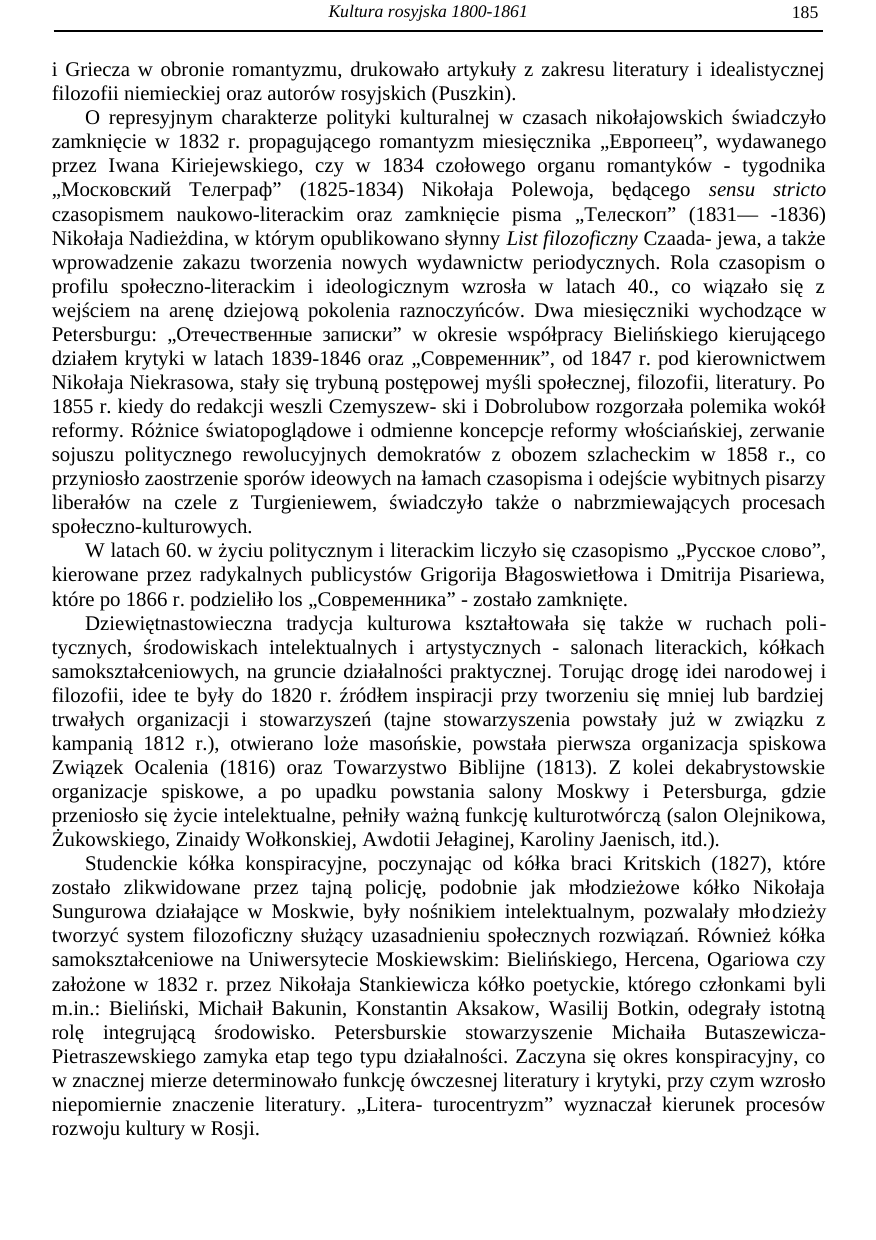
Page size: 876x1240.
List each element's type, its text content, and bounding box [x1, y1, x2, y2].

text Dziewiętnastowieczna tradycja kulturowa kształtowała się także w ruchach poli­tycznych, środowiskach intelektualnych i artystycznych - salonach literackich, kółkach samokształceniowych, na gruncie działalności praktycznej. Torując drogę idei narodo­wej i filozofii, idee te były do 1820 r. źródłem inspiracji przy tworzeniu się mniej lub bardziej trwałych organizacji i stowarzyszeń (tajne stowarzyszenia powstały już w związku z kampanią 1812 r.), otwierano loże masońskie, powstała pierwsza organi­zacja spiskowa Związek Ocalenia (1816) oraz Towarzystwo Biblijne (1813). Z kolei dekabrystowskie organizacje spiskowe, a po upadku powstania salony Moskwy i Pe­tersburga, gdzie przeniosło się życie intelektualne, pełniły ważną funkcję kulturotwór­czą (salon Olejnikowa, Żukowskiego, Zinaidy Wołkonskiej, Awdotii Jełaginej, Karoli­ny Jaenisch, itd.). [52, 611, 826, 851]
text Kultura rosyjska 1800-1861 [328, 1, 545, 21]
text i Griecza w obronie romantyzmu, drukowało artykuły z zakresu literatury i idealistycznej filozofii niemieckiej oraz autorów rosyjskich (Puszkin). [52, 57, 826, 105]
text 185 [792, 2, 822, 22]
text O represyjnym charakterze polityki kulturalnej w czasach nikołajowskich świad­czyło zamknięcie w 1832 r. propagującego romantyzm miesięcznika „Европеец”, wy­dawanego przez Iwana Kiriejewskiego, czy w 1834 czołowego organu romantyków - tygodnika „Московский Телеграф” (1825-1834) Nikołaja Polewoja, będącego sensu stricto czasopismem naukowo-literackim oraz zamknięcie pisma „Телескоп” (1831— -1836) Nikołaja Nadieżdina, w którym opublikowano słynny List filozoficzny Czaada- jewa, a także wprowadzenie zakazu tworzenia nowych wydawnictw periodycznych. Rola czasopism o profilu społeczno-literackim i ideologicznym wzrosła w latach 40., co wiązało się z wejściem na arenę dziejową pokolenia raznoczyńców. Dwa miesięcz­niki wychodzące w Petersburgu: „Отечественные записки” w okresie współpracy Bielińskiego kierującego działem krytyki w latach 1839-1846 oraz „Современник”, od 1847 r. pod kierownictwem Nikołaja Niekrasowa, stały się trybuną postępowej myśli społecznej, filozofii, literatury. Po 1855 r. kiedy do redakcji weszli Czemyszew- ski i Dobrolubow rozgorzała polemika wokół reformy. Różnice światopoglądowe i odmienne koncepcje reformy włościańskiej, zerwanie sojuszu politycznego rewolu­cyjnych demokratów z obozem szlacheckim w 1858 r., co przyniosło zaostrzenie spo­rów ideowych na łamach czasopisma i odejście wybitnych pisarzy liberałów na czele z Turgieniewem, świadczyło także o nabrzmiewających procesach społeczno-kultu­rowych. [52, 105, 826, 538]
text Studenckie kółka konspiracyjne, poczynając od kółka braci Kritskich (1827), które zostało zlikwidowane przez tajną policję, podobnie jak młodzieżowe kółko Nikołaja Sungurowa działające w Moskwie, były nośnikiem intelektualnym, pozwalały mło­dzieży tworzyć system filozoficzny służący uzasadnieniu społecznych rozwiązań. Również kółka samokształceniowe na Uniwersytecie Moskiewskim: Bielińskiego, Hercena, Ogariowa czy założone w 1832 r. przez Nikołaja Stankiewicza kółko poetyc­kie, którego członkami byli m.in.: Bieliński, Michaił Bakunin, Konstantin Aksakow, Wasilij Botkin, odegrały istotną rolę integrującą środowisko. Petersburskie stowarzy­szenie Michaiła Butaszewicza-Pietraszewskiego zamyka etap tego typu działalności. Zaczyna się okres konspiracyjny, co w znacznej mierze determinowało funkcję ówcze­snej literatury i krytyki, przy czym wzrosło niepomiernie znaczenie literatury. „Litera- turocentryzm” wyznaczał kierunek procesów rozwoju kultury w Rosji. [52, 851, 826, 1140]
text W latach 60. w życiu politycznym i literackim liczyło się czasopismo „Русское слово”, kierowane przez radykalnych publicystów Grigorija Błagoswietłowa i Dmitrija Pisariewa, które po 1866 r. podzieliło los „Современника” - zostało zamknięte. [52, 538, 826, 611]
